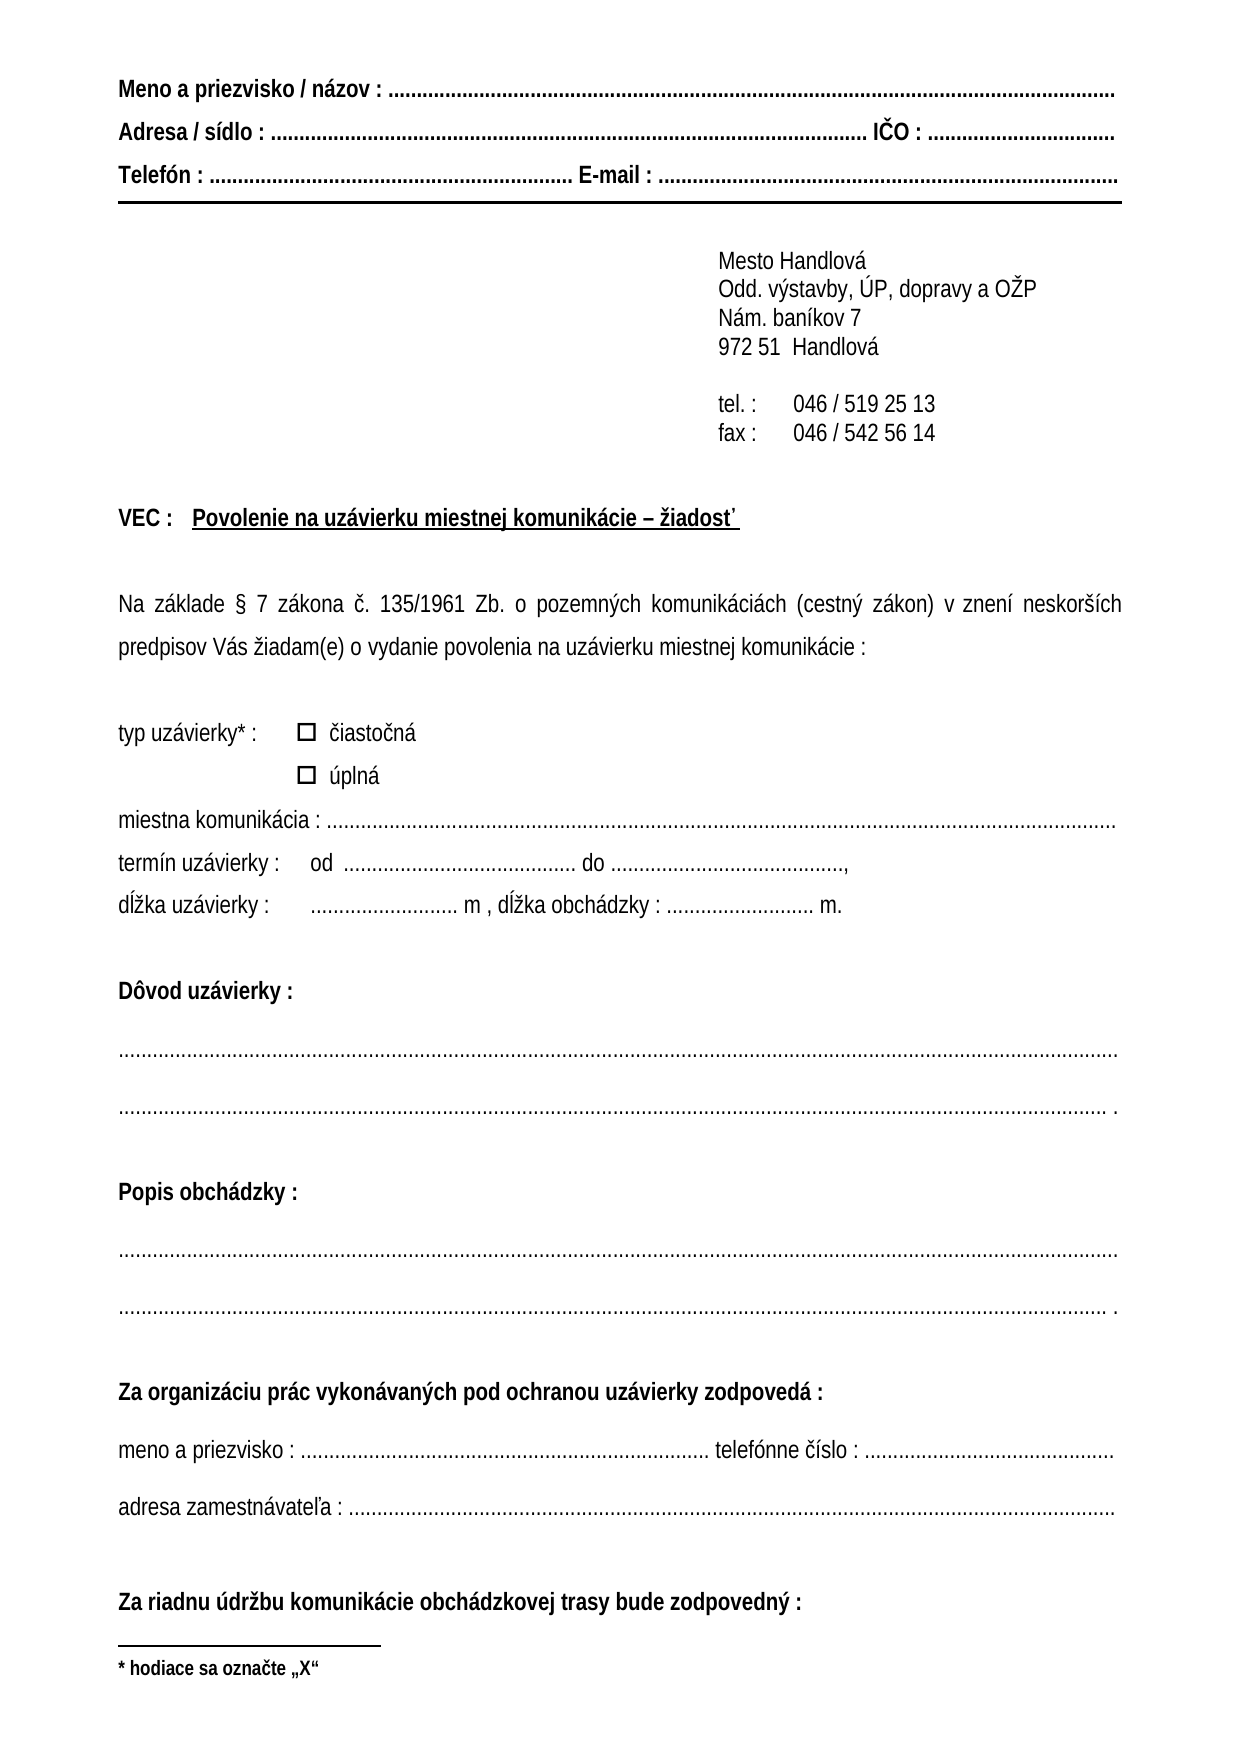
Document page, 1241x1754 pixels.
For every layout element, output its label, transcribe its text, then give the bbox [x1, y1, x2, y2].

text adresa zamestnávateľa : ....................................................................................................................................... [118, 1492, 1122, 1521]
text ................................................................................................................................................................................ [118, 1234, 1122, 1263]
text 972 51 Handlová [643, 332, 1122, 360]
text Dôvod uzávierky : [118, 976, 1122, 1005]
text Nám. baníkov 7 [643, 303, 1122, 332]
text .............................................................................................................................................................................. . [118, 1291, 1122, 1320]
text tel. : 046 / 519 25 13 [643, 389, 1122, 417]
text miestna komunikácia : ........................................................................................................................................... [118, 804, 1122, 833]
text Mesto Handlová [643, 246, 1122, 274]
text .............................................................................................................................................................................. . [118, 1091, 1122, 1119]
text  úplná [118, 761, 1122, 790]
text dĺžka uzávierky : .......................... m , dĺžka obchádzky : .......................... m. [118, 890, 1122, 919]
text Na základe § 7 zákona č. 135/1961 Zb. o pozemných komunikáciách (cestný zákon) v znení neskorších predpisov Vás žiadam(e) o vydanie povolenia na uzávierku miestnej komunikácie : [118, 589, 1122, 661]
text termín uzávierky : od ......................................... do ........................................., [118, 847, 1122, 876]
text Popis obchádzky : [118, 1177, 1122, 1205]
text ................................................................................................................................................................................ [118, 1033, 1122, 1062]
text Odd. výstavby, ÚP, dopravy a OŽP [643, 274, 1122, 303]
text Za organizáciu prác vykonávaných pod ochranou uzávierky zodpovedá : [118, 1377, 1122, 1406]
text meno a priezvisko : ........................................................................ telefónne číslo : ............................................ [118, 1434, 1122, 1463]
text fax : 046 / 542 56 14 [643, 417, 1122, 446]
text Za riadnu údržbu komunikácie obchádzkovej trasy bude zodpovedný : [118, 1587, 1122, 1616]
text VEC : Povolenie na uzávierku miestnej komunikácie – žiadosť [118, 503, 1122, 532]
text typ uzávierky* :  čiastočná [118, 718, 1122, 747]
